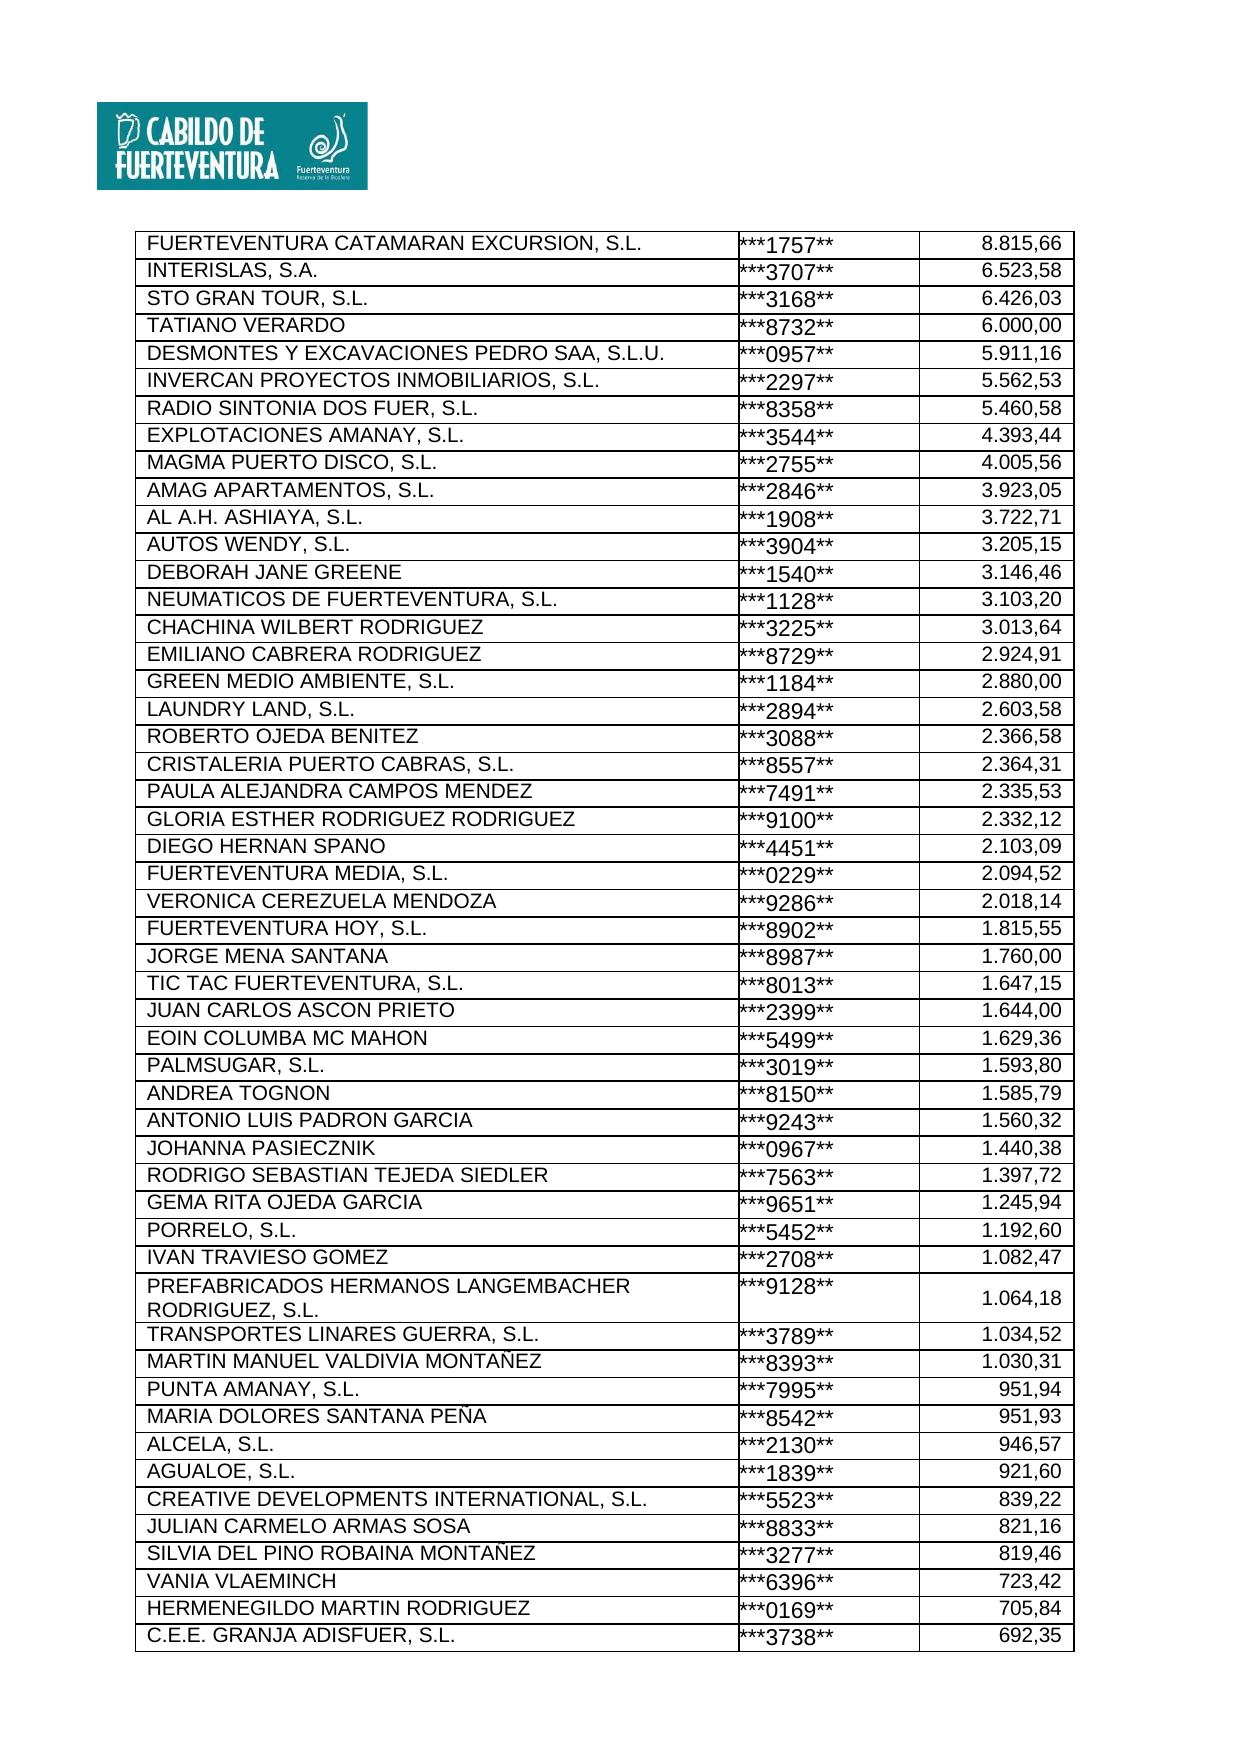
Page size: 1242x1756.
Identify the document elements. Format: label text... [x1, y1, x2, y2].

table_cell ***8393** [740, 1351, 919, 1376]
table_cell ***1540** [740, 561, 919, 587]
table_cell 946,57 [920, 1433, 1073, 1459]
table_header FUERTEVENTURA CATAMARAN EXCURSION, S.L. [136, 232, 738, 258]
table_cell MAGMA PUERTO DISCO, S.L. [136, 452, 738, 477]
table_cell 5.460,58 [920, 397, 1073, 422]
table_cell ***3904** [740, 534, 919, 559]
table_cell ROBERTO OJEDA BENITEZ [136, 726, 738, 751]
table_cell 4.005,56 [920, 452, 1073, 477]
table_cell ***8987** [740, 945, 919, 971]
table_cell ANDREA TOGNON [136, 1082, 738, 1108]
table_cell ***2297** [740, 369, 919, 395]
table_cell ***9100** [740, 808, 919, 834]
table_cell SILVIA DEL PINO ROBAINA MONTAÑEZ [136, 1543, 738, 1568]
table_cell 3.722,71 [920, 506, 1073, 532]
table_cell VERONICA CEREZUELA MENDOZA [136, 890, 738, 916]
table_cell ***8150** [740, 1082, 919, 1108]
table_cell ***1839** [740, 1460, 919, 1486]
table_cell CRISTALERIA PUERTO CABRAS, S.L. [136, 753, 738, 779]
table_cell 921,60 [920, 1460, 1073, 1486]
table_cell AUTOS WENDY, S.L. [136, 534, 738, 559]
table_cell LAUNDRY LAND, S.L. [136, 698, 738, 724]
table_cell 1.082,47 [920, 1247, 1073, 1272]
table_cell JOHANNA PASIECZNIK [136, 1137, 738, 1163]
table_cell ***3088** [740, 726, 919, 751]
table_cell ***2755** [740, 452, 919, 477]
table_cell ANTONIO LUIS PADRON GARCIA [136, 1110, 738, 1135]
table_cell FUERTEVENTURA HOY, S.L. [136, 918, 738, 943]
table_cell 1.629,36 [920, 1027, 1073, 1053]
table_cell ***2399** [740, 1000, 919, 1026]
table_cell ***5452** [740, 1219, 919, 1245]
table_cell AGUALOE, S.L. [136, 1460, 738, 1486]
table_cell MARTIN MANUEL VALDIVIA MONTAÑEZ [136, 1351, 738, 1376]
table_cell 1.064,18 [920, 1274, 1073, 1322]
table_cell ***3225** [740, 616, 919, 642]
table_cell RODRIGO SEBASTIAN TEJEDA SIEDLER [136, 1164, 738, 1190]
table_cell ***5499** [740, 1027, 919, 1053]
table_cell 5.911,16 [920, 342, 1073, 368]
table_cell GEMA RITA OJEDA GARCIA [136, 1192, 738, 1217]
table_cell ***9243** [740, 1110, 919, 1135]
table_cell 2.924,91 [920, 643, 1073, 669]
table_cell ***3544** [740, 424, 919, 450]
table_cell 1.440,38 [920, 1137, 1073, 1163]
table_cell ***9286** [740, 890, 919, 916]
table_cell 6.523,58 [920, 260, 1073, 285]
table_cell EMILIANO CABRERA RODRIGUEZ [136, 643, 738, 669]
table_cell STO GRAN TOUR, S.L. [136, 287, 738, 313]
table_cell DEBORAH JANE GREENE [136, 561, 738, 587]
table_cell PAULA ALEJANDRA CAMPOS MENDEZ [136, 781, 738, 806]
table_cell 1.192,60 [920, 1219, 1073, 1245]
table_cell TATIANO VERARDO [136, 315, 738, 340]
table_cell 4.393,44 [920, 424, 1073, 450]
table_cell HERMENEGILDO MARTIN RODRIGUEZ [136, 1597, 738, 1623]
table_cell AMAG APARTAMENTOS, S.L. [136, 479, 738, 505]
table_cell GREEN MEDIO AMBIENTE, S.L. [136, 671, 738, 697]
table_cell 821,16 [920, 1515, 1073, 1541]
table_cell ***7491** [740, 781, 919, 806]
table_cell ***8902** [740, 918, 919, 943]
table_cell PREFABRICADOS HERMANOS LANGEMBACHER RODRIGUEZ, S.L. [136, 1274, 738, 1322]
table_cell 6.426,03 [920, 287, 1073, 313]
table_cell ***3738** [740, 1625, 919, 1651]
table_cell ***9651** [740, 1192, 919, 1217]
table_cell 2.364,31 [920, 753, 1073, 779]
table_cell 3.205,15 [920, 534, 1073, 559]
table_cell JUAN CARLOS ASCON PRIETO [136, 1000, 738, 1026]
table_cell 3.923,05 [920, 479, 1073, 505]
table_cell CHACHINA WILBERT RODRIGUEZ [136, 616, 738, 642]
table_cell NEUMATICOS DE FUERTEVENTURA, S.L. [136, 589, 738, 614]
table_cell ***6396** [740, 1570, 919, 1596]
table_cell 2.332,12 [920, 808, 1073, 834]
table_cell ***7563** [740, 1164, 919, 1190]
table_cell JULIAN CARMELO ARMAS SOSA [136, 1515, 738, 1541]
table_cell ***1184** [740, 671, 919, 697]
table_cell ***2130** [740, 1433, 919, 1459]
table_cell ***7995** [740, 1378, 919, 1404]
table_cell ***0229** [740, 863, 919, 888]
table_cell 1.644,00 [920, 1000, 1073, 1026]
table_cell ***2894** [740, 698, 919, 724]
table_cell 951,93 [920, 1406, 1073, 1431]
table_cell 951,94 [920, 1378, 1073, 1404]
table_cell 1.245,94 [920, 1192, 1073, 1217]
table_cell 723,42 [920, 1570, 1073, 1596]
table_cell INVERCAN PROYECTOS INMOBILIARIOS, S.L. [136, 369, 738, 395]
table_cell 2.103,09 [920, 835, 1073, 861]
table_cell ***3707** [740, 260, 919, 285]
table_cell EOIN COLUMBA MC MAHON [136, 1027, 738, 1053]
table_cell ***1128** [740, 589, 919, 614]
table_cell 2.880,00 [920, 671, 1073, 697]
table_cell ***5523** [740, 1488, 919, 1513]
table_cell 819,46 [920, 1543, 1073, 1568]
table_cell PALMSUGAR, S.L. [136, 1055, 738, 1080]
table_cell 2.603,58 [920, 698, 1073, 724]
table_cell TRANSPORTES LINARES GUERRA, S.L. [136, 1323, 738, 1349]
table_cell AL A.H. ASHIAYA, S.L. [136, 506, 738, 532]
table_cell PORRELO, S.L. [136, 1219, 738, 1245]
table_cell 2.018,14 [920, 890, 1073, 916]
table_cell ***8729** [740, 643, 919, 669]
table_cell ***8833** [740, 1515, 919, 1541]
table_cell 1.585,79 [920, 1082, 1073, 1108]
table_cell 3.013,64 [920, 616, 1073, 642]
table_cell 2.335,53 [920, 781, 1073, 806]
table_cell ***1908** [740, 506, 919, 532]
table_cell FUERTEVENTURA MEDIA, S.L. [136, 863, 738, 888]
table_cell IVAN TRAVIESO GOMEZ [136, 1247, 738, 1272]
table_cell ***9128** [740, 1274, 919, 1322]
table_cell RADIO SINTONIA DOS FUER, S.L. [136, 397, 738, 422]
table_cell ***8732** [740, 315, 919, 340]
table_cell 1.030,31 [920, 1351, 1073, 1376]
table_cell ***8557** [740, 753, 919, 779]
table_cell GLORIA ESTHER RODRIGUEZ RODRIGUEZ [136, 808, 738, 834]
table_cell ***3789** [740, 1323, 919, 1349]
table_cell ***0967** [740, 1137, 919, 1163]
table_cell 1.397,72 [920, 1164, 1073, 1190]
table_cell INTERISLAS, S.A. [136, 260, 738, 285]
table_cell C.E.E. GRANJA ADISFUER, S.L. [136, 1625, 738, 1651]
table_cell 839,22 [920, 1488, 1073, 1513]
table_cell ALCELA, S.L. [136, 1433, 738, 1459]
table_cell PUNTA AMANAY, S.L. [136, 1378, 738, 1404]
table_cell 1.560,32 [920, 1110, 1073, 1135]
table_header 8.815,66 [920, 232, 1073, 258]
table_header ***1757** [740, 232, 919, 258]
table_cell 2.366,58 [920, 726, 1073, 751]
table_cell 1.593,80 [920, 1055, 1073, 1080]
table_cell 3.146,46 [920, 561, 1073, 587]
table_cell 6.000,00 [920, 315, 1073, 340]
table_cell 5.562,53 [920, 369, 1073, 395]
table_cell ***8542** [740, 1406, 919, 1431]
table_cell ***8358** [740, 397, 919, 422]
table_cell EXPLOTACIONES AMANAY, S.L. [136, 424, 738, 450]
table_cell DESMONTES Y EXCAVACIONES PEDRO SAA, S.L.U. [136, 342, 738, 368]
table_cell 1.034,52 [920, 1323, 1073, 1349]
table_cell ***3277** [740, 1543, 919, 1568]
table_cell MARIA DOLORES SANTANA PEÑA [136, 1406, 738, 1431]
table_cell 705,84 [920, 1597, 1073, 1623]
table_cell 692,35 [920, 1625, 1073, 1651]
table_cell 1.760,00 [920, 945, 1073, 971]
table_cell DIEGO HERNAN SPANO [136, 835, 738, 861]
table_cell 2.094,52 [920, 863, 1073, 888]
table_cell 1.647,15 [920, 972, 1073, 998]
table_cell ***2846** [740, 479, 919, 505]
table_cell ***3168** [740, 287, 919, 313]
table_cell ***4451** [740, 835, 919, 861]
table_cell 3.103,20 [920, 589, 1073, 614]
table_cell JORGE MENA SANTANA [136, 945, 738, 971]
table_cell ***8013** [740, 972, 919, 998]
table_cell 1.815,55 [920, 918, 1073, 943]
table_cell TIC TAC FUERTEVENTURA, S.L. [136, 972, 738, 998]
table_cell VANIA VLAEMINCH [136, 1570, 738, 1596]
table_cell ***0957** [740, 342, 919, 368]
table_cell ***2708** [740, 1247, 919, 1272]
table_cell ***0169** [740, 1597, 919, 1623]
table_cell ***3019** [740, 1055, 919, 1080]
table_cell CREATIVE DEVELOPMENTS INTERNATIONAL, S.L. [136, 1488, 738, 1513]
